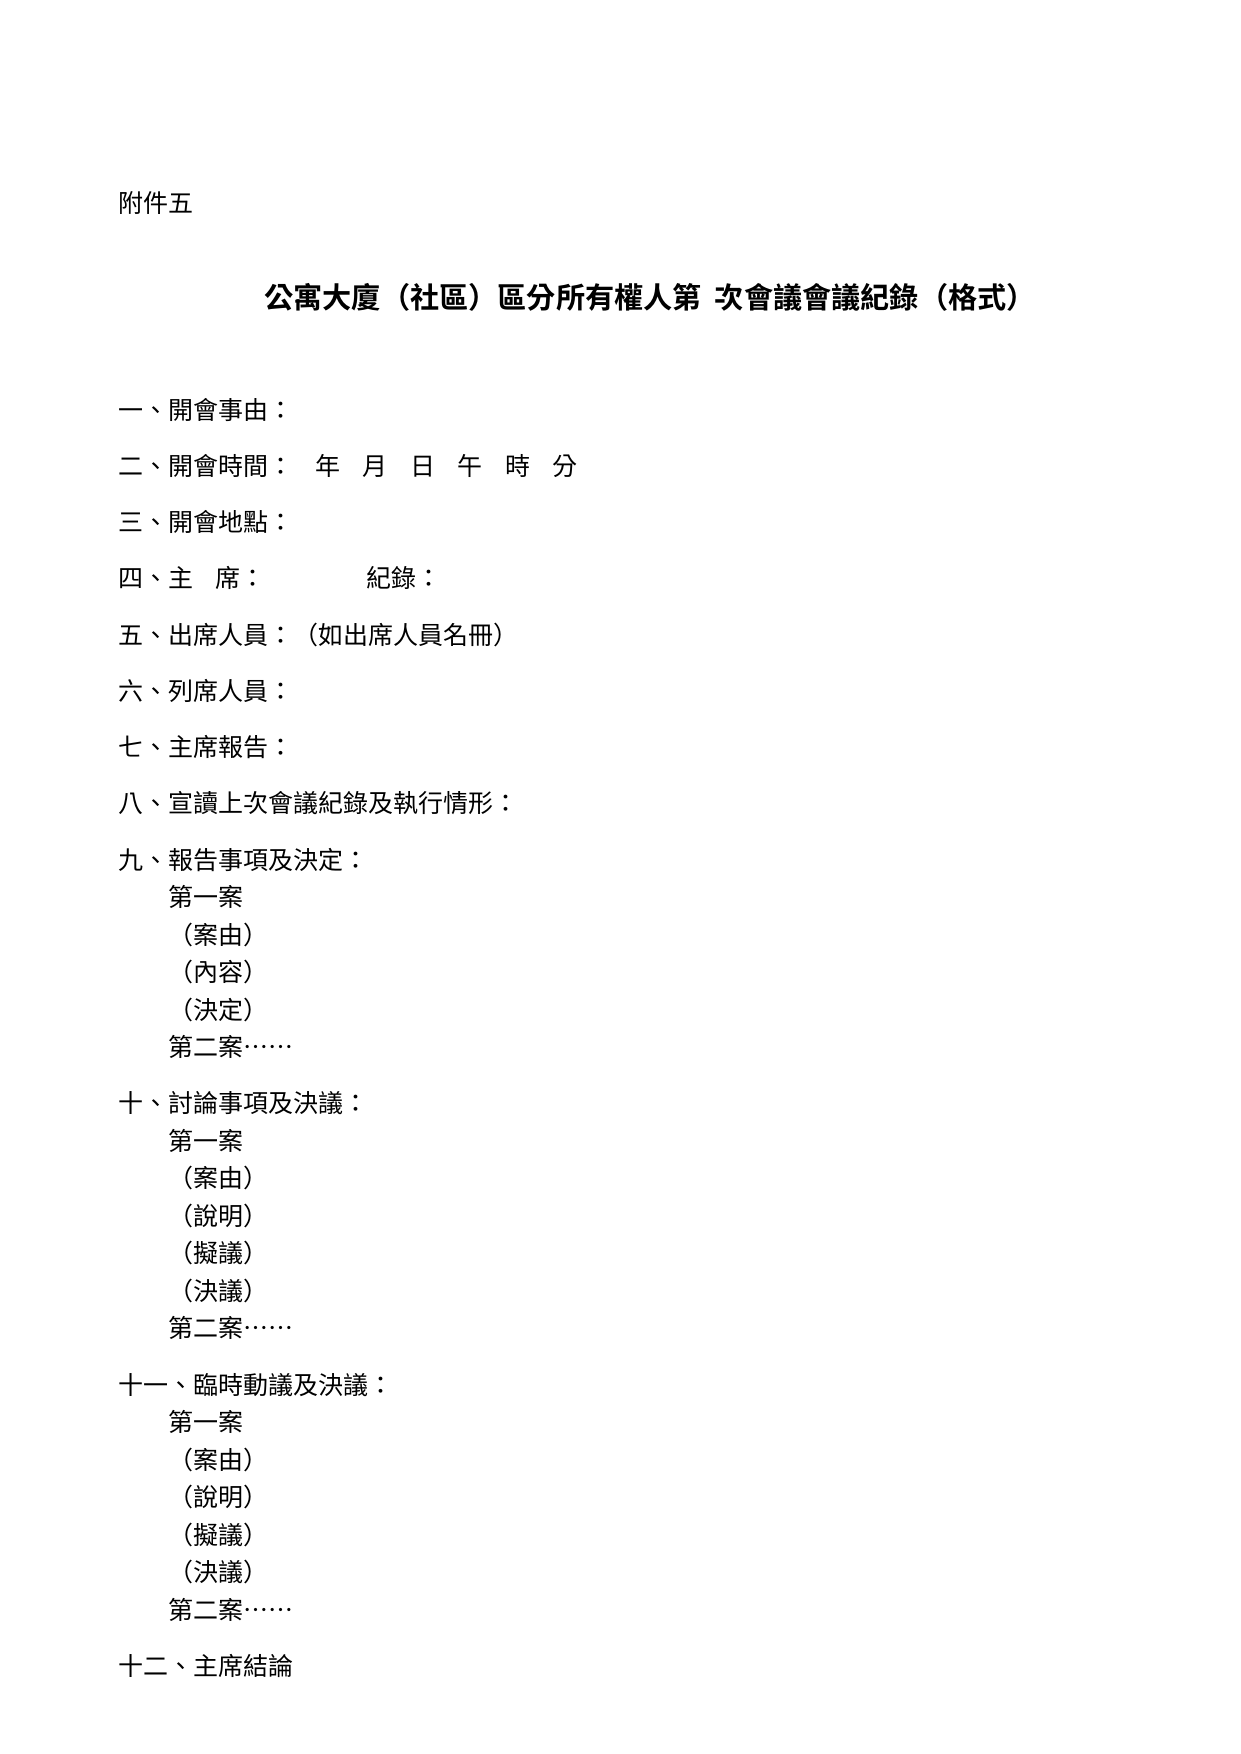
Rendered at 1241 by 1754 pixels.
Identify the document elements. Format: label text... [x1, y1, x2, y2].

text 四、主 席： 紀錄： [118, 558, 1122, 596]
text 附件五 [118, 183, 1122, 221]
text 七、主席報告： [118, 727, 1122, 764]
text 二、開會時間： 年 月 日 午 時 分 [118, 446, 1122, 483]
text 十一、臨時動議及決議： 第一案 （案由） （說明） （擬議） （決議） 第二案…… [118, 1364, 1122, 1627]
text 五、出席人員：（如出席人員名冊） [118, 614, 1122, 652]
text 八、宣讀上次會議紀錄及執行情形： [118, 783, 1122, 821]
text 十二、主席結論 [118, 1646, 1122, 1683]
text 一、開會事由： [118, 389, 1122, 427]
text 九、報告事項及決定： 第一案 （案由） （內容） （決定） 第二案…… [118, 839, 1122, 1064]
text 十、討論事項及決議： 第一案 （案由） （說明） （擬議） （決議） 第二案…… [118, 1083, 1122, 1346]
text 公寓大廈（社區）區分所有權人第 次會議會議紀錄（格式） [118, 258, 1122, 333]
text 六、列席人員： [118, 671, 1122, 708]
text 三、開會地點： [118, 502, 1122, 539]
